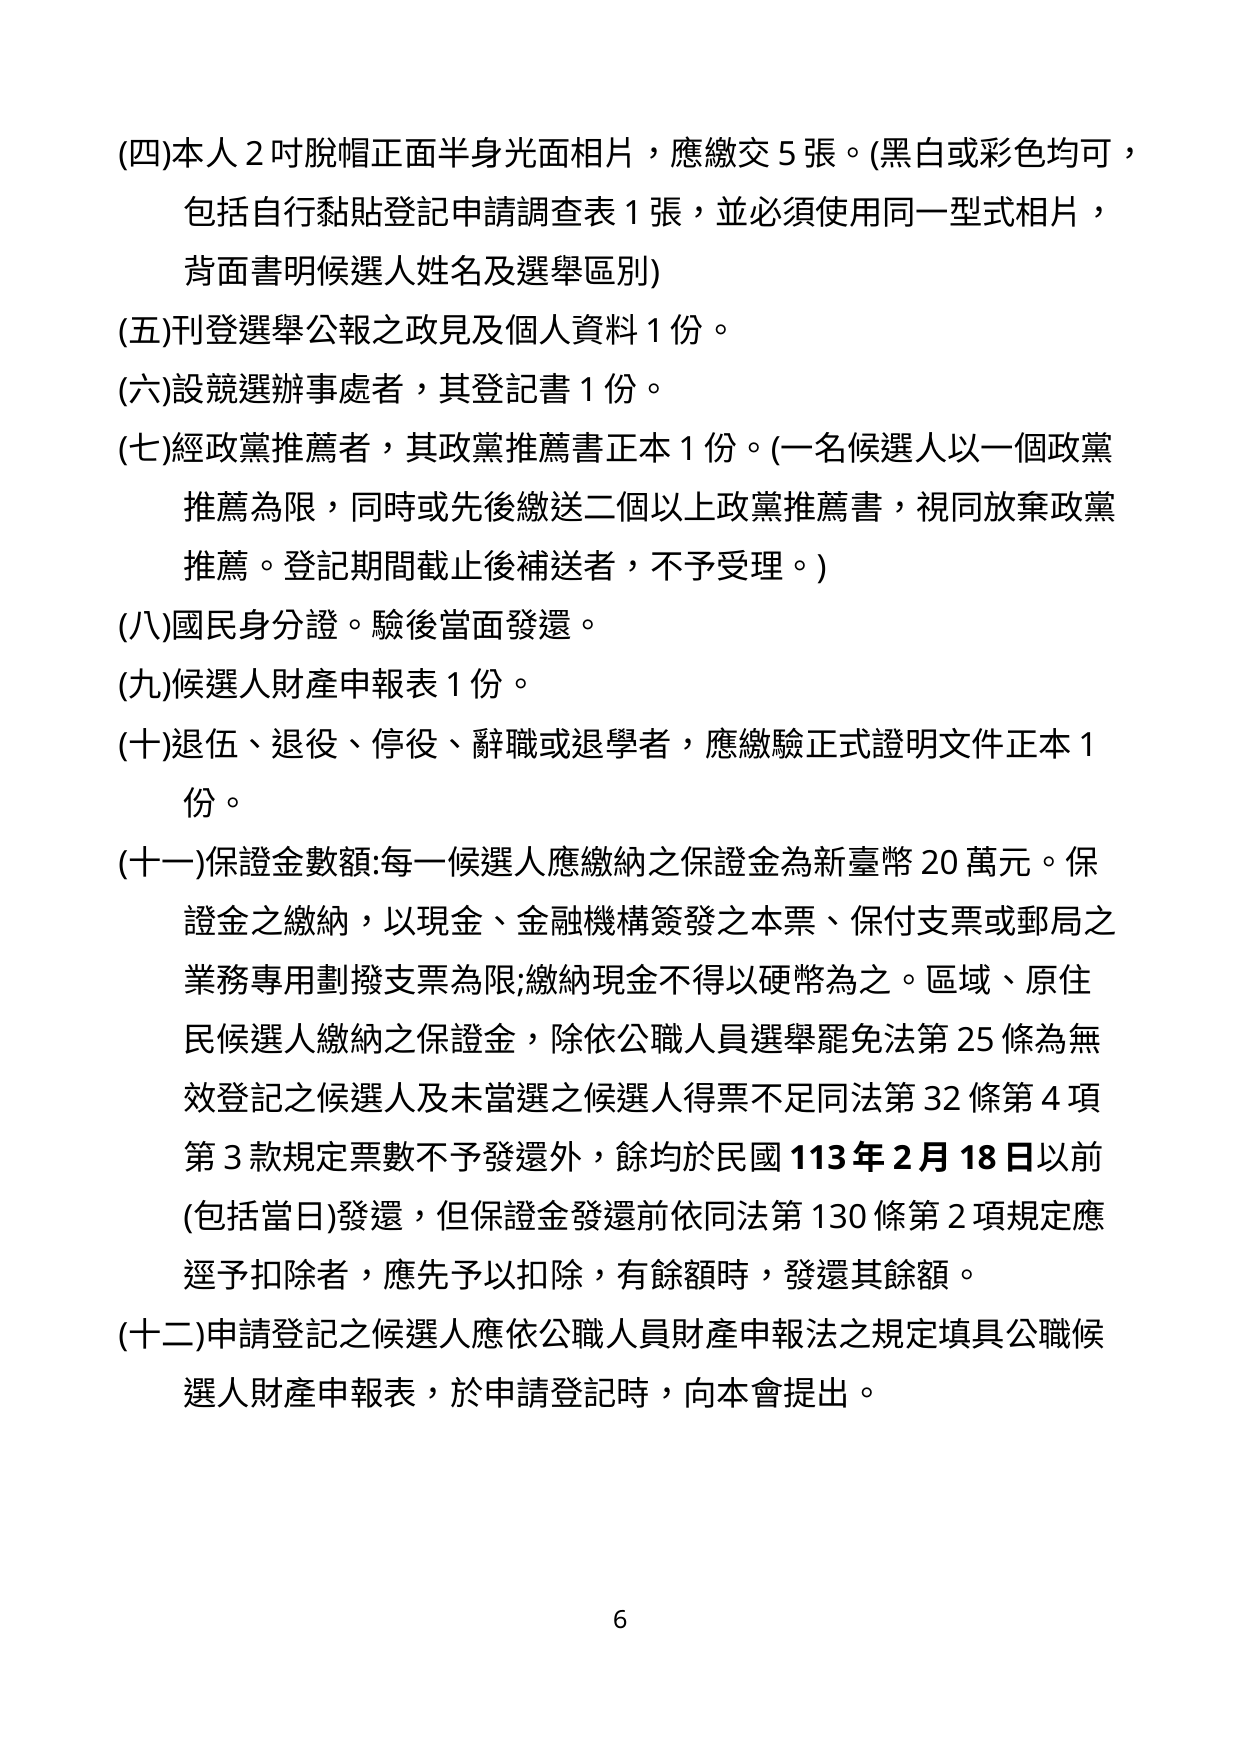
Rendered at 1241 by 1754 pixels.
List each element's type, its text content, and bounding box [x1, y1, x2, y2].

text (四)本人2吋脫帽正面半身光面相片，應繳交5張。(黑白或彩色均可，包括自行黏貼登記申請調查表1張，並必須使用同一型式相片，背面書明候選人姓名及選舉區別) [118, 118, 1122, 295]
text (十一)保證金數額:每一候選人應繳納之保證金為新臺幣20萬元。保證金之繳納，以現金、金融機構簽發之本票、保付支票或郵局之業務專用劃撥支票為限;繳納現金不得以硬幣為之。區域、原住民候選人繳納之保證金，除依公職人員選舉罷免法第25條為無效登記之候選人及未當選之候選人得票不足同法第32條第4項第3款規定票數不予發還外，餘均於民國113年2月18日以前(包括當日)發還，但保證金發還前依同法第130條第2項規定應逕予扣除者，應先予以扣除，有餘額時，發還其餘額。 [118, 827, 1122, 1299]
text (六)設競選辦事處者，其登記書1份。 [118, 354, 1122, 413]
text (十)退伍、退役、停役、辭職或退學者，應繳驗正式證明文件正本1份。 [118, 709, 1122, 827]
text (十二)申請登記之候選人應依公職人員財產申報法之規定填具公職候選人財產申報表，於申請登記時，向本會提出。 [118, 1299, 1122, 1417]
text (五)刊登選舉公報之政見及個人資料1份。 [118, 295, 1122, 354]
text (八)國民身分證。驗後當面發還。 [118, 591, 1122, 650]
text (七)經政黨推薦者，其政黨推薦書正本1份。(一名候選人以一個政黨推薦為限，同時或先後繳送二個以上政黨推薦書，視同放棄政黨推薦。登記期間截止後補送者，不予受理。) [118, 413, 1122, 591]
text (九)候選人財產申報表1份。 [118, 650, 1122, 709]
